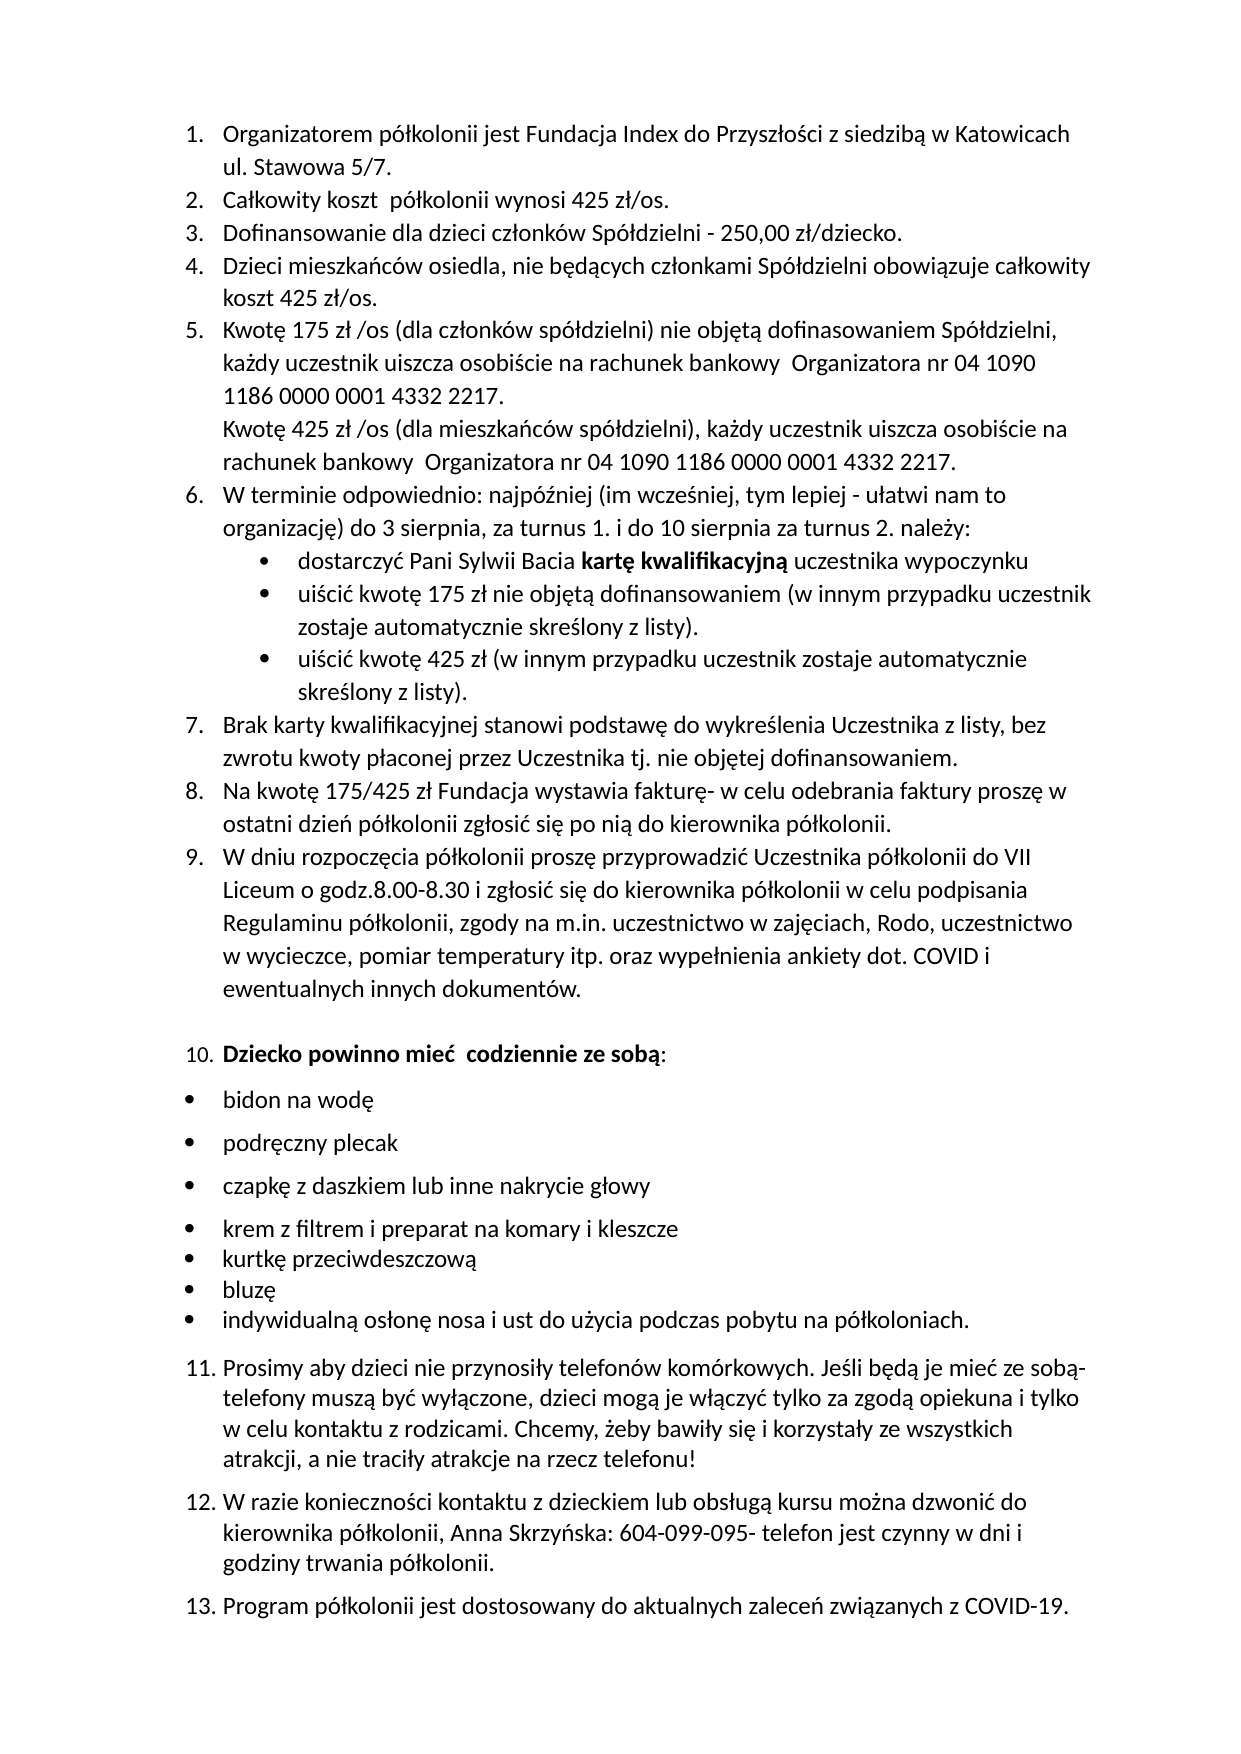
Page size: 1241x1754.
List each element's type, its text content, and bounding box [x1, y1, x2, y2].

list W dniu rozpoczęcia półkolonii proszę przyprowadzić Uczestnika półkolonii do VII Liceum o godz.8.00-8.30 i zgłosić się do kierownika półkolonii w celu podpisania Regulaminu półkolonii, zgody na m.in. uczestnictwo w zajęciach, Rodo, uczestnictwo w wycieczce, pomiar temperatury itp. oraz wypełnienia ankiety dot. COVID i ewentualnych innych dokumentów. [185, 841, 1093, 1003]
list Prosimy aby dzieci nie przynosiły telefonów komórkowych. Jeśli będą je mieć ze sobą- telefony muszą być wyłączone, dzieci mogą je włączyć tylko za zgodą opiekuna i tylko w celu kontaktu z rodzicami. Chcemy, żeby bawiły się i korzystały ze wszystkich atrakcji, a nie traciły atrakcje na rzecz telefonu! [185, 1352, 1093, 1474]
list Na kwotę 175/425 zł Fundacja wystawia fakturę- w celu odebrania faktury proszę w ostatni dzień półkolonii zgłosić się po nią do kierownika półkolonii. [185, 775, 1093, 839]
list dostarczyć Pani Sylwii Bacia kartę kwalifikacyjną uczestnika wypoczynku [260, 545, 1093, 575]
list uiścić kwotę 425 zł (w innym przypadku uczestnik zostaje automatycznie skreślony z listy). [260, 643, 1093, 707]
list indywidualną osłonę nosa i ust do użycia podczas pobytu na półkoloniach. [185, 1304, 1093, 1335]
list Dzieci mieszkańców osiedla, nie będących członkami Spółdzielni obowiązuje całkowity koszt 425 zł/os. [185, 250, 1093, 313]
list bidon na wodę [185, 1084, 1093, 1114]
list bluzę [185, 1274, 1093, 1304]
list Dziecko powinno mieć codziennie ze sobą: [185, 1038, 1093, 1069]
list czapkę z daszkiem lub inne nakrycie głowy [185, 1170, 1093, 1201]
list Całkowity koszt półkolonii wynosi 425 zł/os. [185, 184, 1093, 214]
list kurtkę przeciwdeszczową [185, 1243, 1093, 1274]
list krem z filtrem i preparat na komary i kleszcze [185, 1213, 1093, 1243]
list W razie konieczności kontaktu z dzieckiem lub obsługą kursu można dzwonić do kierownika półkolonii, Anna Skrzyńska: 604-099-095- telefon jest czynny w dni i godziny trwania półkolonii. [185, 1486, 1093, 1578]
list Kwotę 425 zł /os (dla mieszkańców spółdzielni), każdy uczestnik uiszcza osobiście na rachunek bankowy Organizatora nr 04 1090 1186 0000 0001 4332 2217. [223, 413, 1093, 477]
list uiścić kwotę 175 zł nie objętą dofinansowaniem (w innym przypadku uczestnik zostaje automatycznie skreślony z listy). [260, 578, 1093, 641]
list organizację) do 3 sierpnia, za turnus 1. i do 10 sierpnia za turnus 2. należy: [223, 512, 1093, 542]
list Brak karty kwalifikacyjnej stanowi podstawę do wykreślenia Uczestnika z listy, bez zwrotu kwoty płaconej przez Uczestnika tj. nie objętej dofinansowaniem. [185, 709, 1093, 773]
list Organizatorem półkolonii jest Fundacja Index do Przyszłości z siedzibą w Katowicach ul. Stawowa 5/7. [185, 118, 1093, 182]
list podręczny plecak [185, 1127, 1093, 1157]
list Dofinansowanie dla dzieci członków Spółdzielni - 250,00 zł/dziecko. [185, 217, 1093, 247]
list Kwotę 175 zł /os (dla członków spółdzielni) nie objętą dofinasowaniem Spółdzielni, każdy uczestnik uiszcza osobiście na rachunek bankowy Organizatora nr 04 1090 1186 0000 0001 4332 2217. [185, 314, 1093, 411]
list W terminie odpowiednio: najpóźniej (im wcześniej, tym lepiej - ułatwi nam to [185, 479, 1093, 509]
list Program półkolonii jest dostosowany do aktualnych zaleceń związanych z COVID-19. [185, 1590, 1093, 1621]
